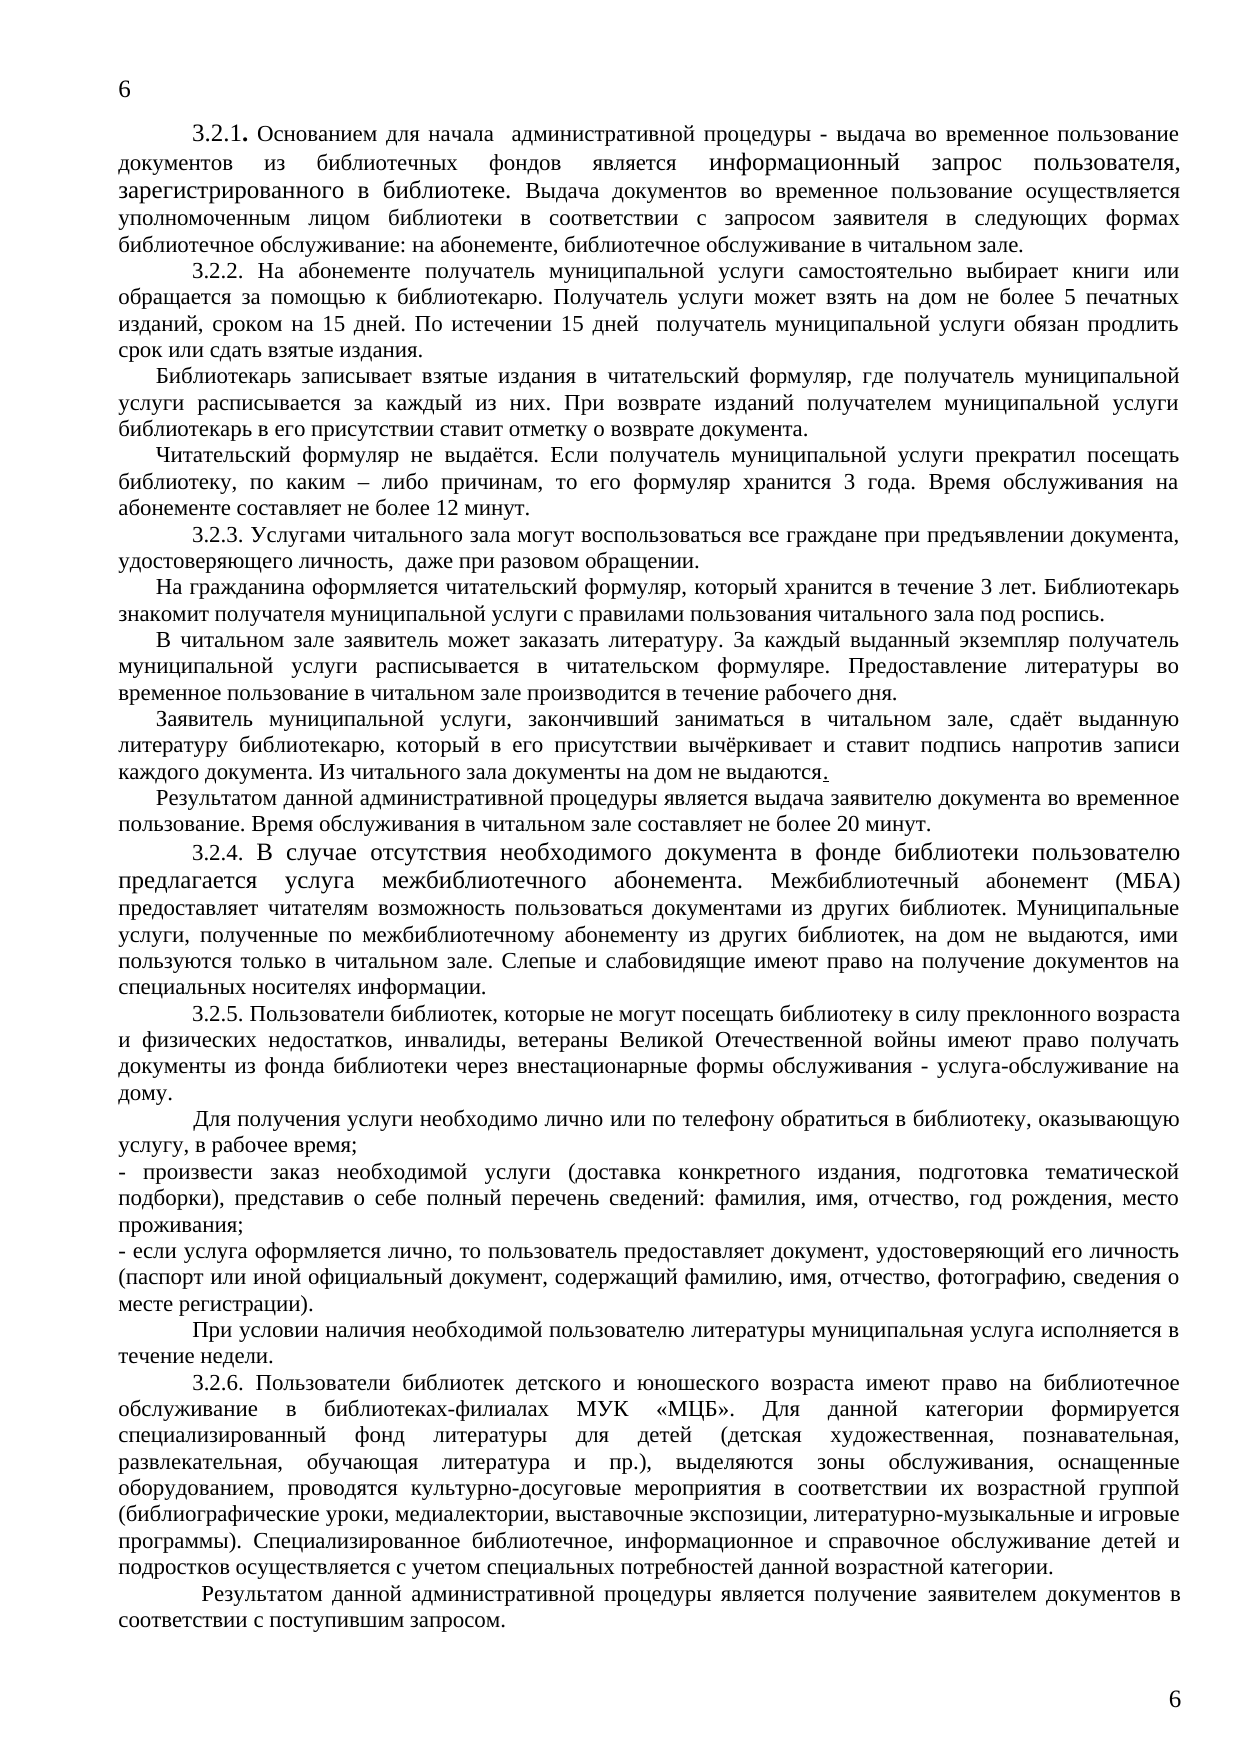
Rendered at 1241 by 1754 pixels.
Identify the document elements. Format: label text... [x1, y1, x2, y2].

text Библиотекарь записывает взятые издания в читательский формуляр, где получатель муниципальной услуги расписывается за каждый из них. При возврате изданий получателем муниципальной услуги библиотекарь в его присутствии ставит отметку о возврате документа. [118, 362, 1181, 442]
text 3.2.1. Основанием для начала административной процедуры - выдача во временное пользование документов из библиотечных фондов является информационный запрос пользователя, зарегистрированного в библиотеке. Выдача документов во временное пользование осуществляется уполномоченным лицом библиотеки в соответствии с запросом заявителя в следующих формах библиотечное обслуживание: на абонементе, библиотечное обслуживание в читальном зале. [118, 118, 1181, 257]
text Результатом данной административной процедуры является получение заявителем документов в соответствии с поступившим запросом. [118, 1579, 1181, 1632]
text В читальном зале заявитель может заказать литературу. За каждый выданный экземпляр получатель муниципальной услуги расписывается в читательском формуляре. Предоставление литературы во временное пользование в читальном зале производится в течение рабочего дня. [118, 626, 1181, 705]
text Результатом данной административной процедуры является выдача заявителю документа во временное пользование. Время обслуживания в читальном зале составляет не более 20 минут. [118, 784, 1181, 837]
text Читательский формуляр не выдаётся. Если получатель муниципальной услуги прекратил посещать библиотеку, по каким – либо причинам, то его формуляр хранится 3 года. Время обслуживания на абонементе составляет не более 12 минут. [118, 442, 1181, 521]
text 3.2.5. Пользователи библиотек, которые не могут посещать библиотеку в силу преклонного возраста и физических недостатков, инвалиды, ветераны Великой Отечественной войны имеют право получать документы из фонда библиотеки через внестационарные формы обслуживания - услуга-обслуживание на дому. [118, 1000, 1181, 1105]
text Заявитель муниципальной услуги, закончивший заниматься в читальном зале, сдаёт выданную литературу библиотекарю, который в его присутствии вычёркивает и ставит подпись напротив записи каждого документа. Из читального зала документы на дом не выдаются. [118, 705, 1181, 784]
text 3.2.4. В случае отсутствия необходимого документа в фонде библиотеки пользователю предлагается услуга межбиблиотечного абонемента. Межбиблиотечный абонемент (МБА) предоставляет читателям возможность пользоваться документами из других библиотек. Муниципальные услуги, полученные по межбиблиотечному абонементу из других библиотек, на дом не выдаются, ими пользуются только в читальном зале. Слепые и слабовидящие имеют право на получение документов на специальных носителях информации. [118, 837, 1181, 1000]
text 3.2.3. Услугами читального зала могут воспользоваться все граждане при предъявлении документа, удостоверяющего личность, даже при разовом обращении. [118, 521, 1181, 573]
text - произвести заказ необходимой услуги (доставка конкретного издания, подготовка тематической подборки), представив о себе полный перечень сведений: фамилия, имя, отчество, год рождения, место проживания; [118, 1158, 1181, 1237]
text На гражданина оформляется читательский формуляр, который хранится в течение 3 лет. Библиотекарь знакомит получателя муниципальной услуги с правилами пользования читального зала под роспись. [118, 573, 1181, 626]
text Для получения услуги необходимо лично или по телефону обратиться в библиотеку, оказывающую услугу, в рабочее время; [118, 1105, 1181, 1158]
text При условии наличия необходимой пользователю литературы муниципальная услуга исполняется в течение недели. [118, 1316, 1181, 1369]
text 3.2.2. На абонементе получатель муниципальной услуги самостоятельно выбирает книги или обращается за помощью к библиотекарю. Получатель услуги может взять на дом не более 5 печатных изданий, сроком на 15 дней. По истечении 15 дней получатель муниципальной услуги обязан продлить срок или сдать взятые издания. [118, 257, 1181, 362]
text - если услуга оформляется лично, то пользователь предоставляет документ, удостоверяющий его личность (паспорт или иной официальный документ, содержащий фамилию, имя, отчество, фотографию, сведения о месте регистрации). [118, 1237, 1181, 1316]
text 3.2.6. Пользователи библиотек детского и юношеского возраста имеют право на библиотечное обслуживание в библиотеках-филиалах МУК «МЦБ». Для данной категории формируется специализированный фонд литературы для детей (детская художественная, познавательная, развлекательная, обучающая литература и пр.), выделяются зоны обслуживания, оснащенные оборудованием, проводятся культурно-досуговые мероприятия в соответствии их возрастной группой (библиографические уроки, медиалектории, выставочные экспозиции, литературно-музыкальные и игровые программы). Специализированное библиотечное, информационное и справочное обслуживание детей и подростков осуществляется с учетом специальных потребностей данной возрастной категории. [118, 1369, 1181, 1579]
